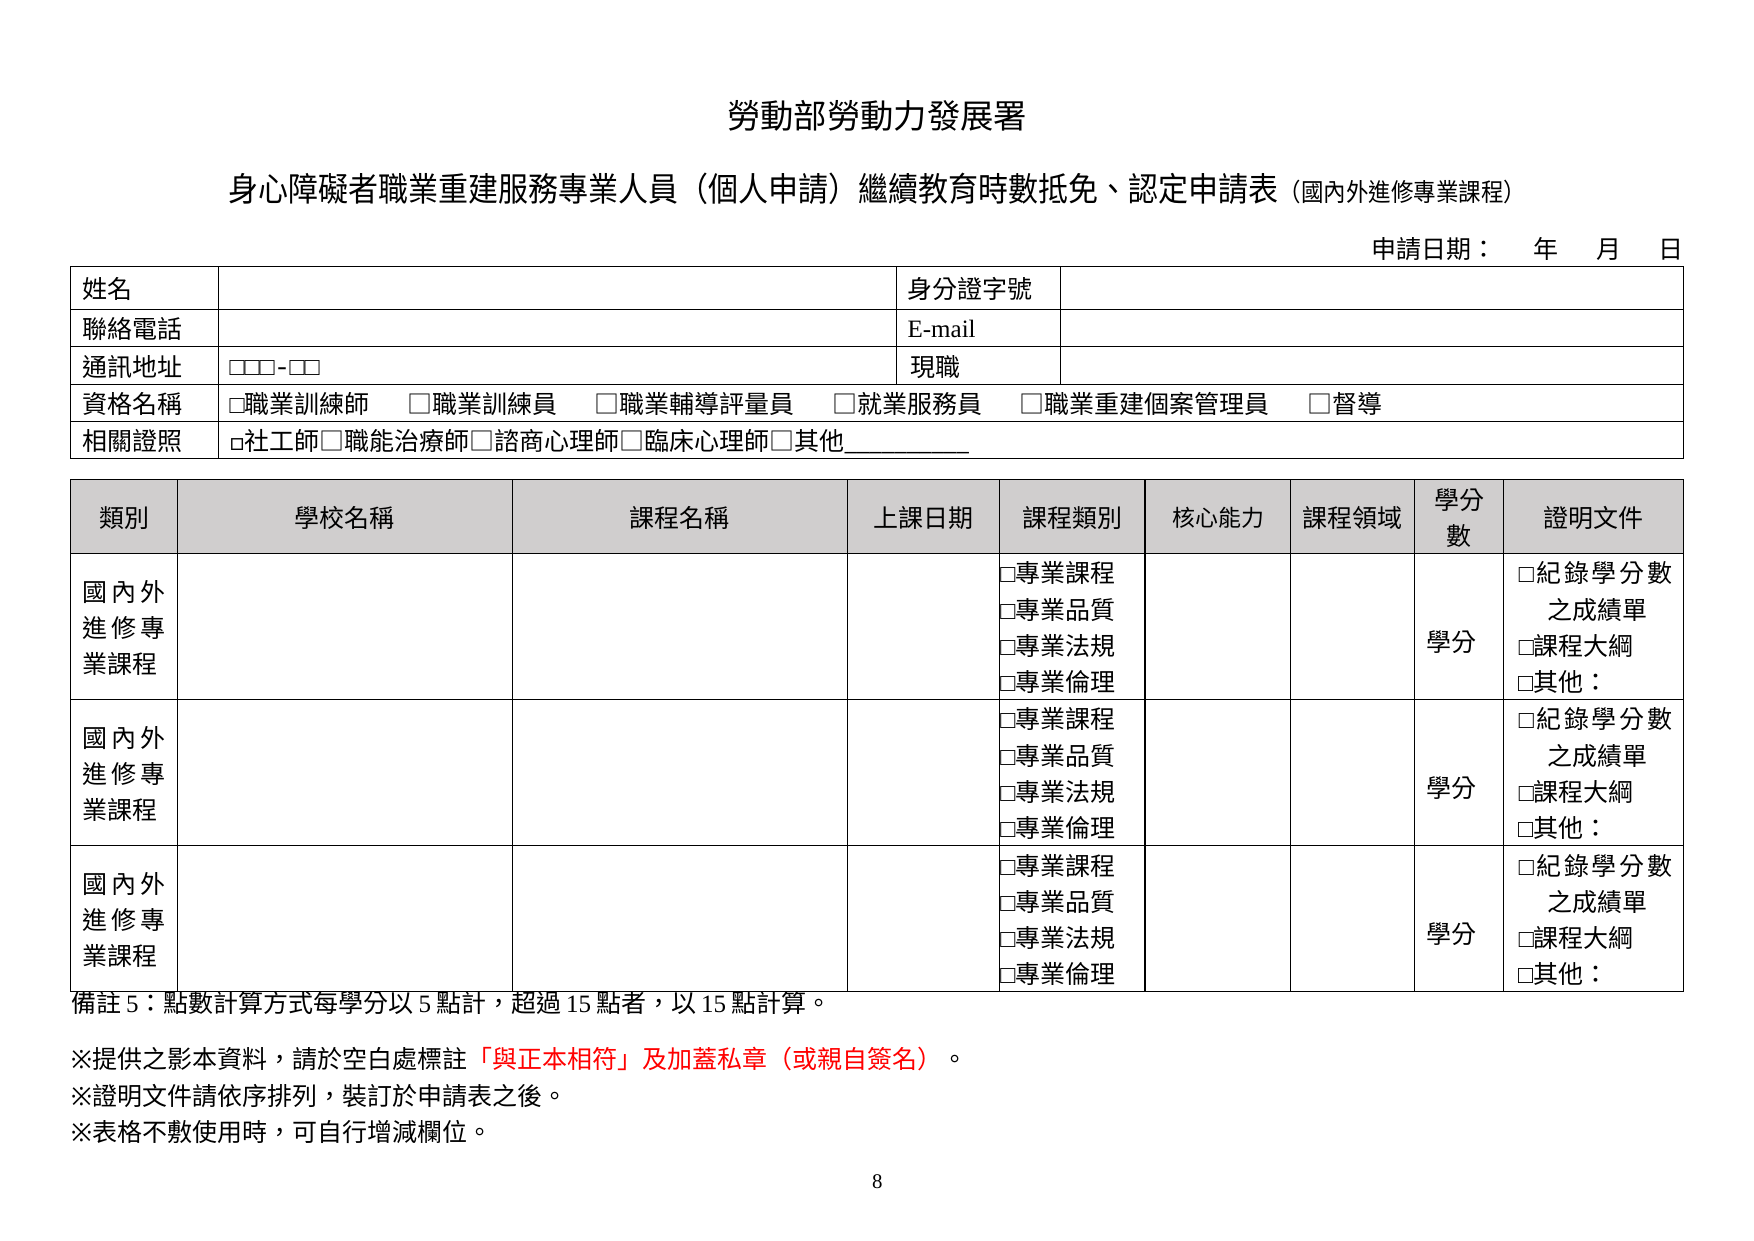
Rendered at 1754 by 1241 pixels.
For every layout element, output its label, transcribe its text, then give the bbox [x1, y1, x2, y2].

table_cell □紀錄學分數之成績單 □課程大綱 □其他： [1504, 846, 1683, 991]
table_cell 國內外進修專業課程 [71, 846, 177, 991]
table_header 學分數 [1415, 480, 1503, 553]
table_cell □專業課程 □專業品質 □專業法規 □專業倫理 [1000, 554, 1144, 699]
text 備註5：點數計算方式每學分以5點計，超過15點者，以15點計算。 [71, 992, 1686, 1017]
table_cell [1291, 846, 1414, 991]
table_header 學校名稱 [178, 480, 512, 553]
table_cell [513, 700, 847, 845]
table_header 類別 [71, 480, 177, 553]
table_cell 學分 [1415, 700, 1503, 845]
table_cell [1146, 700, 1290, 845]
table_cell 資格名稱 [71, 385, 218, 421]
table_cell E-mail [897, 310, 1060, 346]
table_cell [1146, 554, 1290, 699]
table_cell 國內外進修專業課程 [71, 554, 177, 699]
table_cell [1146, 846, 1290, 991]
table_cell [219, 310, 896, 346]
table_cell 通訊地址 [71, 347, 218, 383]
table_cell [848, 846, 999, 991]
table_cell 聯絡電話 [71, 310, 218, 346]
table_cell 國內外進修專業課程 [71, 700, 177, 845]
table_cell □專業課程 □專業品質 □專業法規 □專業倫理 [1000, 846, 1144, 991]
table_cell □職業訓練師 □職業訓練員 □職業輔導評量員 □就業服務員 □職業重建個案管理員 □督導 [219, 385, 1683, 421]
table_header 證明文件 [1504, 480, 1683, 553]
table_cell 現職 [897, 347, 1060, 383]
table_header 課程領域 [1291, 480, 1414, 553]
table_cell [1291, 700, 1414, 845]
table_cell □紀錄學分數之成績單 □課程大綱 □其他： [1504, 700, 1683, 845]
text ※證明文件請依序排列，裝訂於申請表之後。 [71, 1076, 1683, 1112]
table_cell [178, 846, 512, 991]
table_cell □紀錄學分數之成績單 □課程大綱 □其他： [1504, 554, 1683, 699]
table_cell [848, 554, 999, 699]
table_cell 學分 [1415, 554, 1503, 699]
table_cell [513, 554, 847, 699]
table_header 上課日期 [848, 480, 999, 553]
table_header 核心能力 [1146, 480, 1290, 553]
text 申請日期： 年 月 日 [71, 230, 1683, 266]
table_header 身分證字號 [897, 267, 1060, 309]
table_cell □專業課程 □專業品質 □專業法規 □專業倫理 [1000, 700, 1144, 845]
table_header [219, 267, 896, 309]
table_cell [1061, 347, 1683, 383]
table_cell [178, 700, 512, 845]
table_header 課程名稱 [513, 480, 847, 553]
table_cell 相關證照 [71, 422, 218, 458]
subtitle 身心障礙者職業重建服務專業人員（個人申請）繼續教育時數抵免、認定申請表（國內外進修專業課程） [71, 163, 1683, 211]
text ※提供之影本資料，請於空白處標註「與正本相符」及加蓋私章（或親自簽名）。 [71, 1040, 1683, 1076]
table_cell [848, 700, 999, 845]
table_cell [1291, 554, 1414, 699]
text ※表格不敷使用時，可自行增減欄位。 [71, 1112, 1683, 1148]
table_cell [1061, 310, 1683, 346]
table_cell □□□-□□ [219, 347, 896, 383]
table_cell [513, 846, 847, 991]
text 勞動部勞動力發展署 [71, 89, 1683, 138]
table_cell [178, 554, 512, 699]
table_header [1061, 267, 1683, 309]
table_header 姓名 [71, 267, 218, 309]
table_cell 學分 [1415, 846, 1503, 991]
table_header 課程類別 [1000, 480, 1144, 553]
table_cell □社工師□職能治療師□諮商心理師□臨床心理師□其他__________ [219, 422, 1683, 458]
